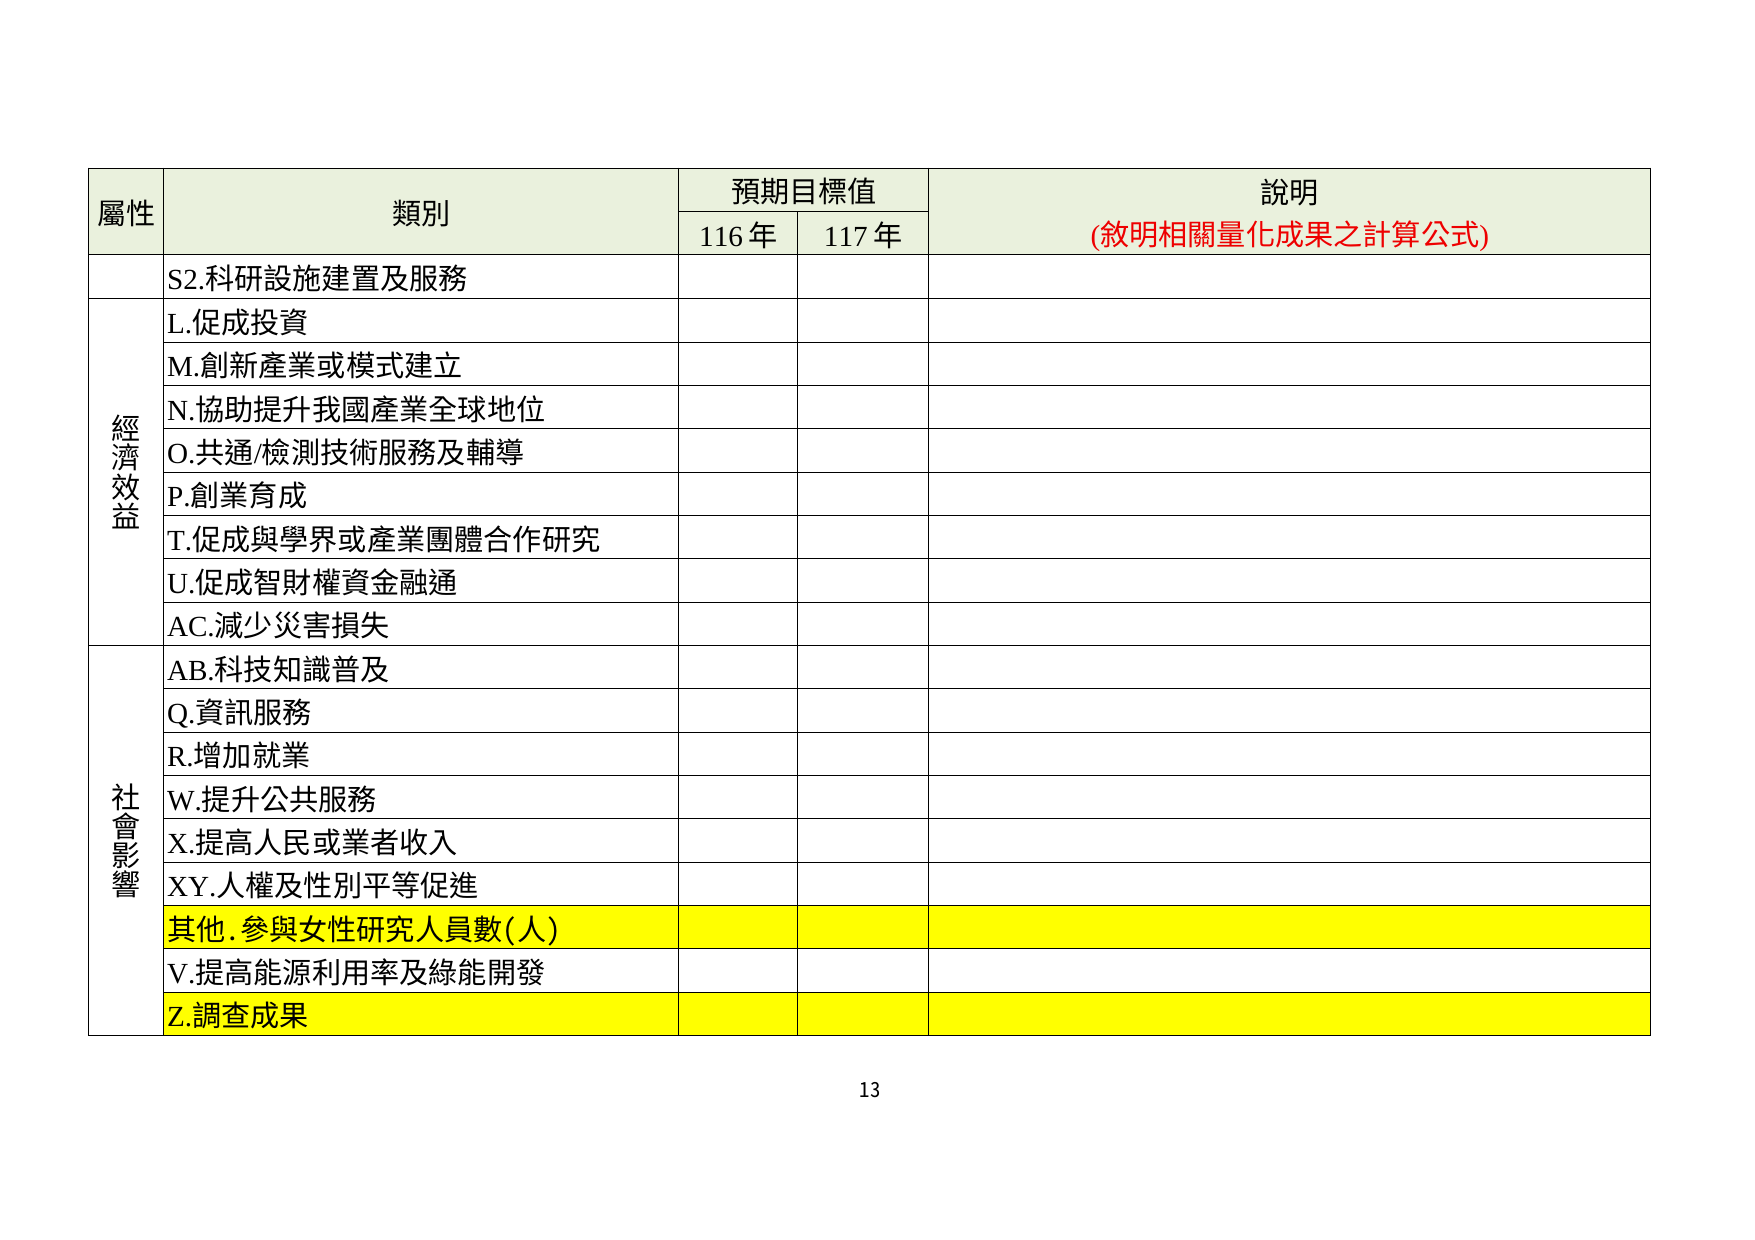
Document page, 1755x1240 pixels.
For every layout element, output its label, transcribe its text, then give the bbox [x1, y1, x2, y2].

table_header 類別 [164, 169, 678, 254]
table_cell [929, 776, 1650, 818]
table_cell [798, 733, 928, 775]
table_cell [798, 689, 928, 732]
table_cell R.增加就業 [164, 733, 678, 775]
table_cell [929, 299, 1650, 342]
table_cell [679, 949, 797, 992]
table_header 預期目標值 [679, 169, 928, 211]
table_cell [679, 646, 797, 688]
table_cell [929, 255, 1650, 298]
table_cell [798, 906, 928, 948]
table_cell [798, 473, 928, 515]
table_cell T.促成與學界或產業團體合作研究 [164, 516, 678, 558]
table_cell [679, 429, 797, 472]
table_cell 經濟效益 [89, 299, 163, 645]
table_cell [798, 386, 928, 428]
table_cell [929, 689, 1650, 732]
table_cell AC.減少災害損失 [164, 603, 678, 645]
table_cell O.共通/檢測技術服務及輔導 [164, 429, 678, 472]
table_cell AB.科技知識普及 [164, 646, 678, 688]
table_cell [679, 473, 797, 515]
table_cell [679, 863, 797, 905]
table_cell [679, 343, 797, 385]
table_cell [929, 343, 1650, 385]
table_cell [798, 819, 928, 862]
table_cell [679, 993, 797, 1035]
table_cell [929, 949, 1650, 992]
table_cell W.提升公共服務 [164, 776, 678, 818]
table_cell 117年 [798, 212, 928, 254]
table_cell [798, 299, 928, 342]
table_cell 其他.參與女性研究人員數(人) [164, 906, 678, 948]
table_cell L.促成投資 [164, 299, 678, 342]
table_cell [679, 603, 797, 645]
table_cell [798, 429, 928, 472]
table_cell [929, 733, 1650, 775]
table_cell XY.人權及性別平等促進 [164, 863, 678, 905]
table_cell U.促成智財權資金融通 [164, 559, 678, 602]
table_cell [798, 603, 928, 645]
table_cell [929, 559, 1650, 602]
table_cell M.創新產業或模式建立 [164, 343, 678, 385]
table_cell 116年 [679, 212, 797, 254]
table_cell [679, 559, 797, 602]
table_cell [679, 906, 797, 948]
table_cell [798, 949, 928, 992]
table_cell [798, 863, 928, 905]
table_cell [798, 516, 928, 558]
table_cell [679, 516, 797, 558]
table_header 屬性 [89, 169, 163, 254]
table_cell [929, 863, 1650, 905]
table_cell [929, 473, 1650, 515]
table_cell [929, 603, 1650, 645]
table_cell [798, 255, 928, 298]
table_cell [679, 819, 797, 862]
table_cell [929, 993, 1650, 1035]
table_cell [679, 386, 797, 428]
table_cell [679, 689, 797, 732]
table_cell [679, 255, 797, 298]
table_cell X.提高人民或業者收入 [164, 819, 678, 862]
table_cell P.創業育成 [164, 473, 678, 515]
table_cell [929, 906, 1650, 948]
table_cell Z.調查成果 [164, 993, 678, 1035]
table_cell [798, 776, 928, 818]
table_header 說明 (敘明相關量化成果之計算公式) [929, 169, 1650, 254]
table_cell [929, 516, 1650, 558]
table_cell [929, 646, 1650, 688]
table_cell [679, 299, 797, 342]
table_cell [798, 646, 928, 688]
table_cell [929, 429, 1650, 472]
table_cell [929, 386, 1650, 428]
table_cell N.協助提升我國產業全球地位 [164, 386, 678, 428]
table_cell Q.資訊服務 [164, 689, 678, 732]
table_cell [929, 819, 1650, 862]
table_cell [679, 776, 797, 818]
table_cell [798, 559, 928, 602]
table_cell 技術創新︵科技技術創新︶ [89, 255, 163, 298]
table_cell [798, 993, 928, 1035]
table_cell 社會影響 [89, 646, 163, 1035]
table_cell [679, 733, 797, 775]
table_cell S2.科研設施建置及服務 [164, 255, 678, 298]
table_cell [798, 343, 928, 385]
table_cell V.提高能源利用率及綠能開發 [164, 949, 678, 992]
